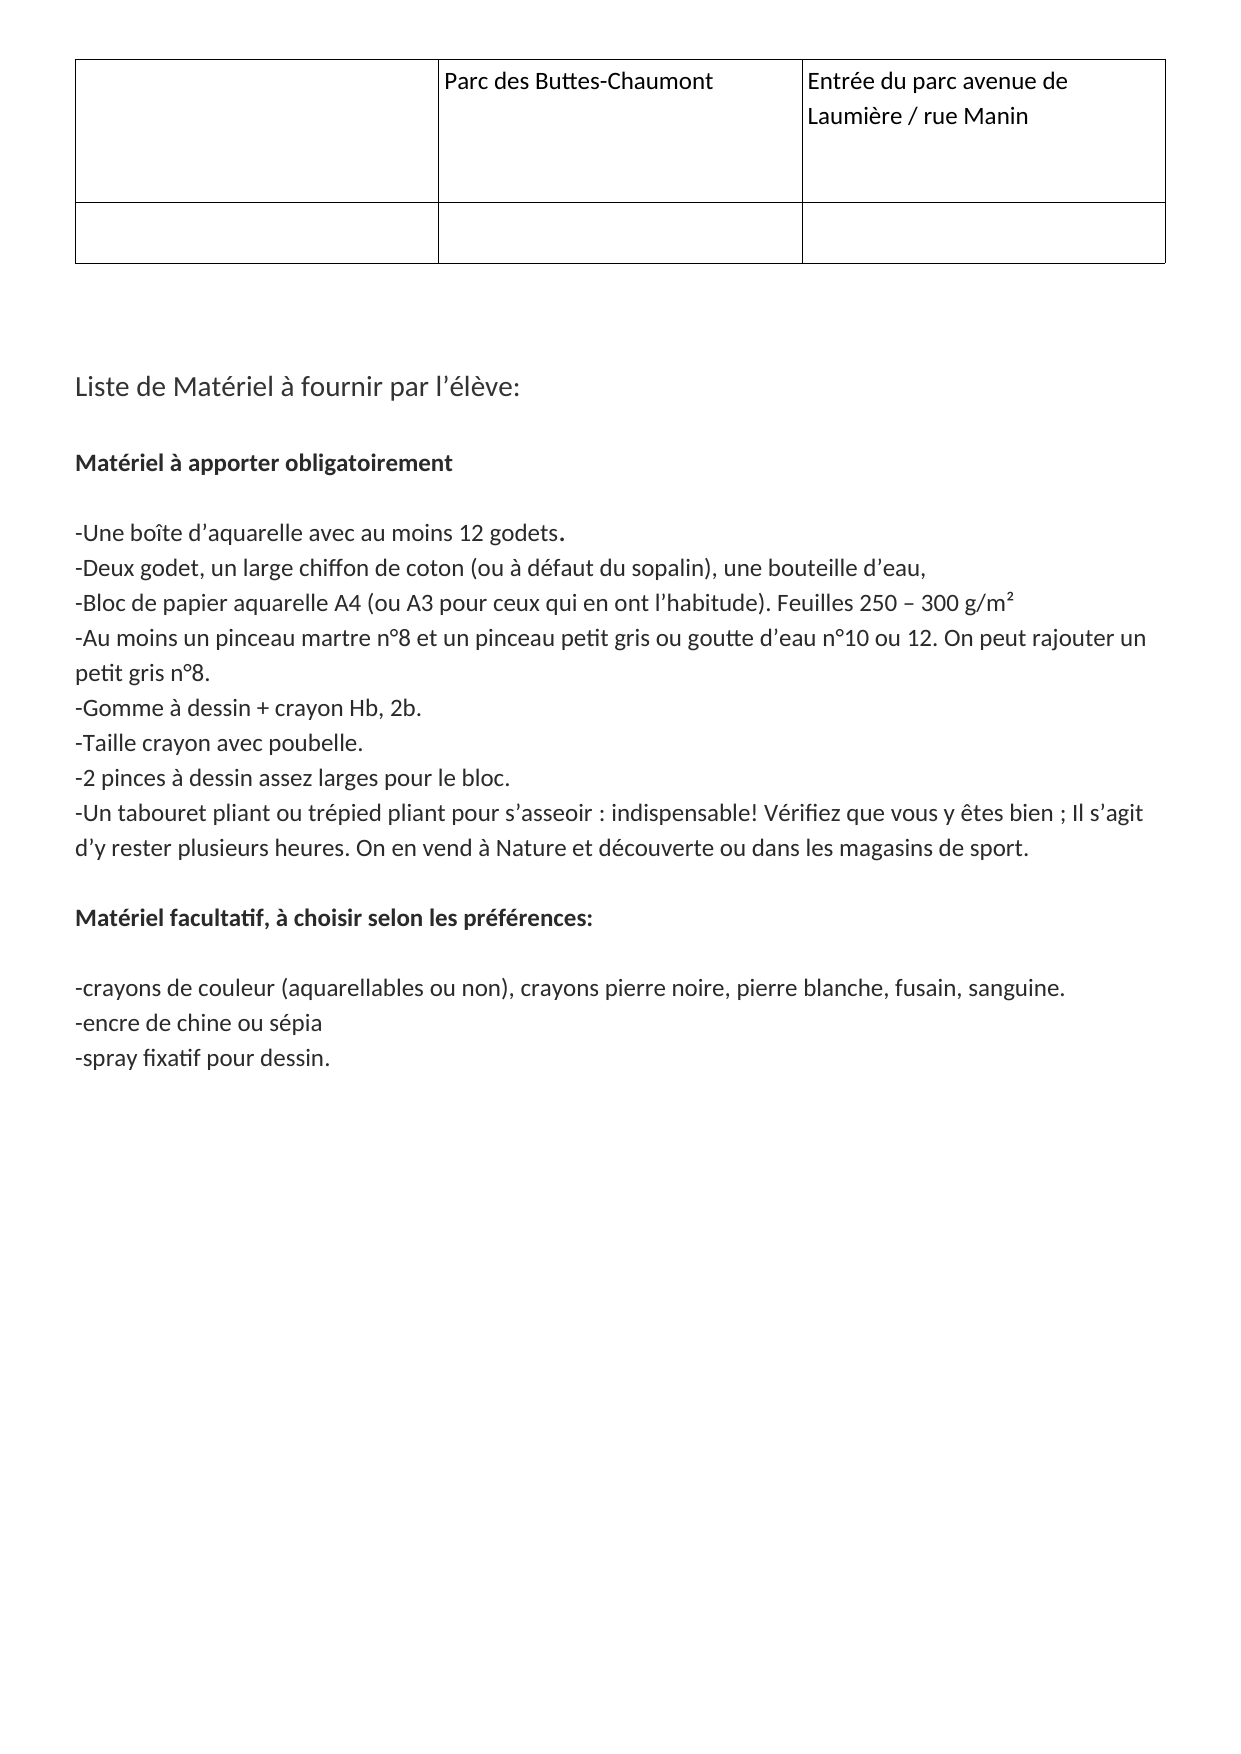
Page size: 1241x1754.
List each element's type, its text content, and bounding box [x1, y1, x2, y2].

table_cell [76, 203, 438, 262]
text -Deux godet, un large chiffon de coton (ou à défaut du sopalin), une bouteille d’eau, [75, 553, 1165, 583]
text -Au moins un pinceau martre n°8 et un pinceau petit gris ou goutte d’eau n°10 ou 12. On peut rajouter un petit gris n°8. [75, 623, 1165, 688]
table_cell Parc des Buttes-Chaumont [439, 60, 802, 202]
text -Une boîte d’aquarelle avec au moins 12 godets. [75, 518, 1165, 548]
table_cell [76, 60, 438, 202]
table_cell [439, 203, 802, 262]
text -crayons de couleur (aquarellables ou non), crayons pierre noire, pierre blanche, fusain, sanguine. [75, 973, 1165, 1003]
text Matériel facultatif, à choisir selon les préférences: [75, 903, 1165, 933]
text Matériel à apporter obligatoirement [75, 448, 1165, 478]
text -Gomme à dessin + crayon Hb, 2b. [75, 693, 1165, 723]
text -2 pinces à dessin assez larges pour le bloc. [75, 763, 1165, 793]
text -Bloc de papier aquarelle A4 (ou A3 pour ceux qui en ont l’habitude). Feuilles 250 – 300 g/m² [75, 588, 1165, 618]
text -Taille crayon avec poubelle. [75, 728, 1165, 758]
text -spray fixatif pour dessin. [75, 1043, 1165, 1073]
text Liste de Matériel à fournir par l’élève: [75, 368, 1165, 404]
text -Un tabouret pliant ou trépied pliant pour s’asseoir : indispensable! Vérifiez que vous y êtes bien ; Il s’agit d’y rester plusieurs heures. On en vend à Nature et découverte ou dans les magasins de sport. [75, 798, 1165, 863]
table_cell [803, 203, 1165, 262]
table_cell Entrée du parc avenue de Laumière / rue Manin [803, 60, 1165, 202]
text -encre de chine ou sépia [75, 1008, 1165, 1038]
